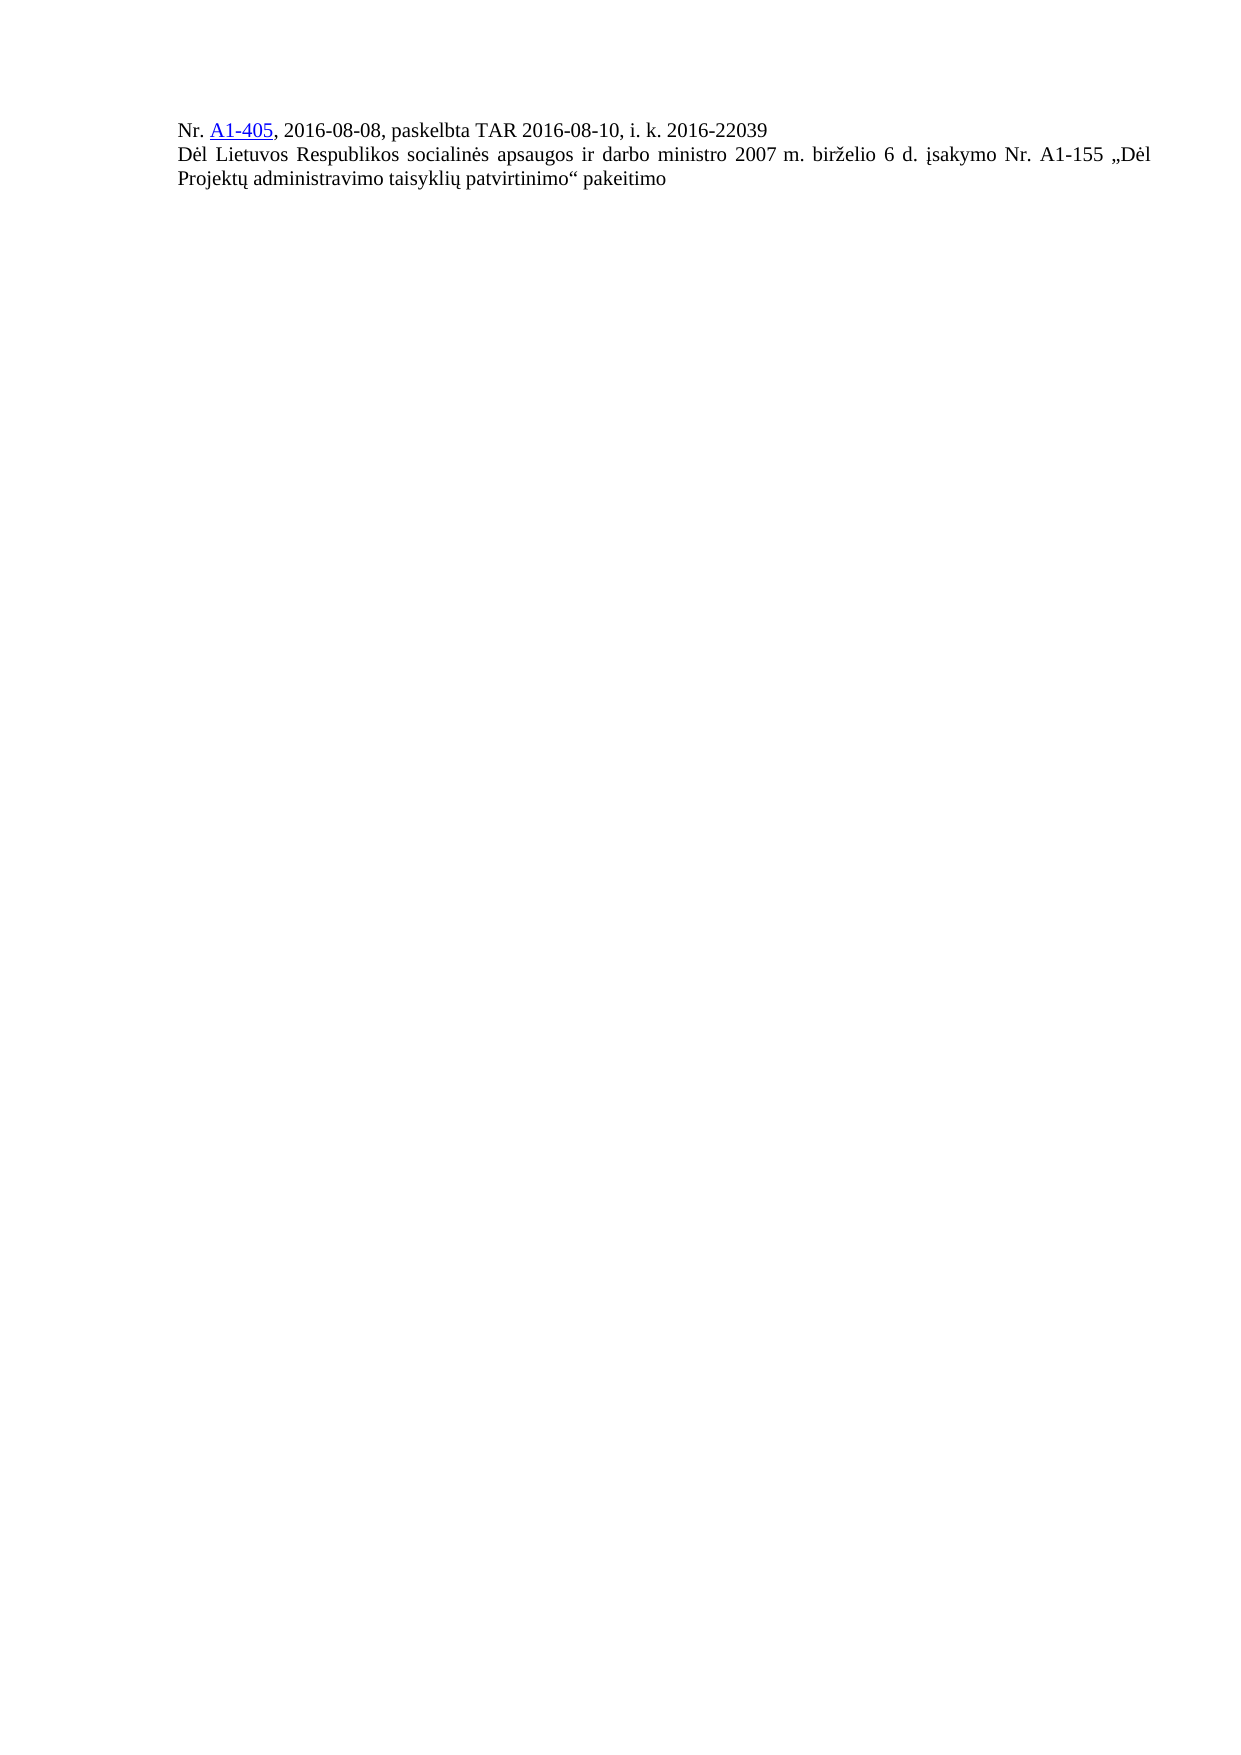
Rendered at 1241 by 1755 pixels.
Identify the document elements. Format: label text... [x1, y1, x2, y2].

text Nr. A1-405, 2016-08-08, paskelbta TAR 2016-08-10, i. k. 2016-22039 [177, 118, 1152, 142]
text Dėl Lietuvos Respublikos socialinės apsaugos ir darbo ministro 2007 m. birželio 6 d. įsakymo Nr. A1-155 „Dėl Projektų administravimo taisyklių patvirtinimo“ pakeitimo [177, 142, 1152, 190]
